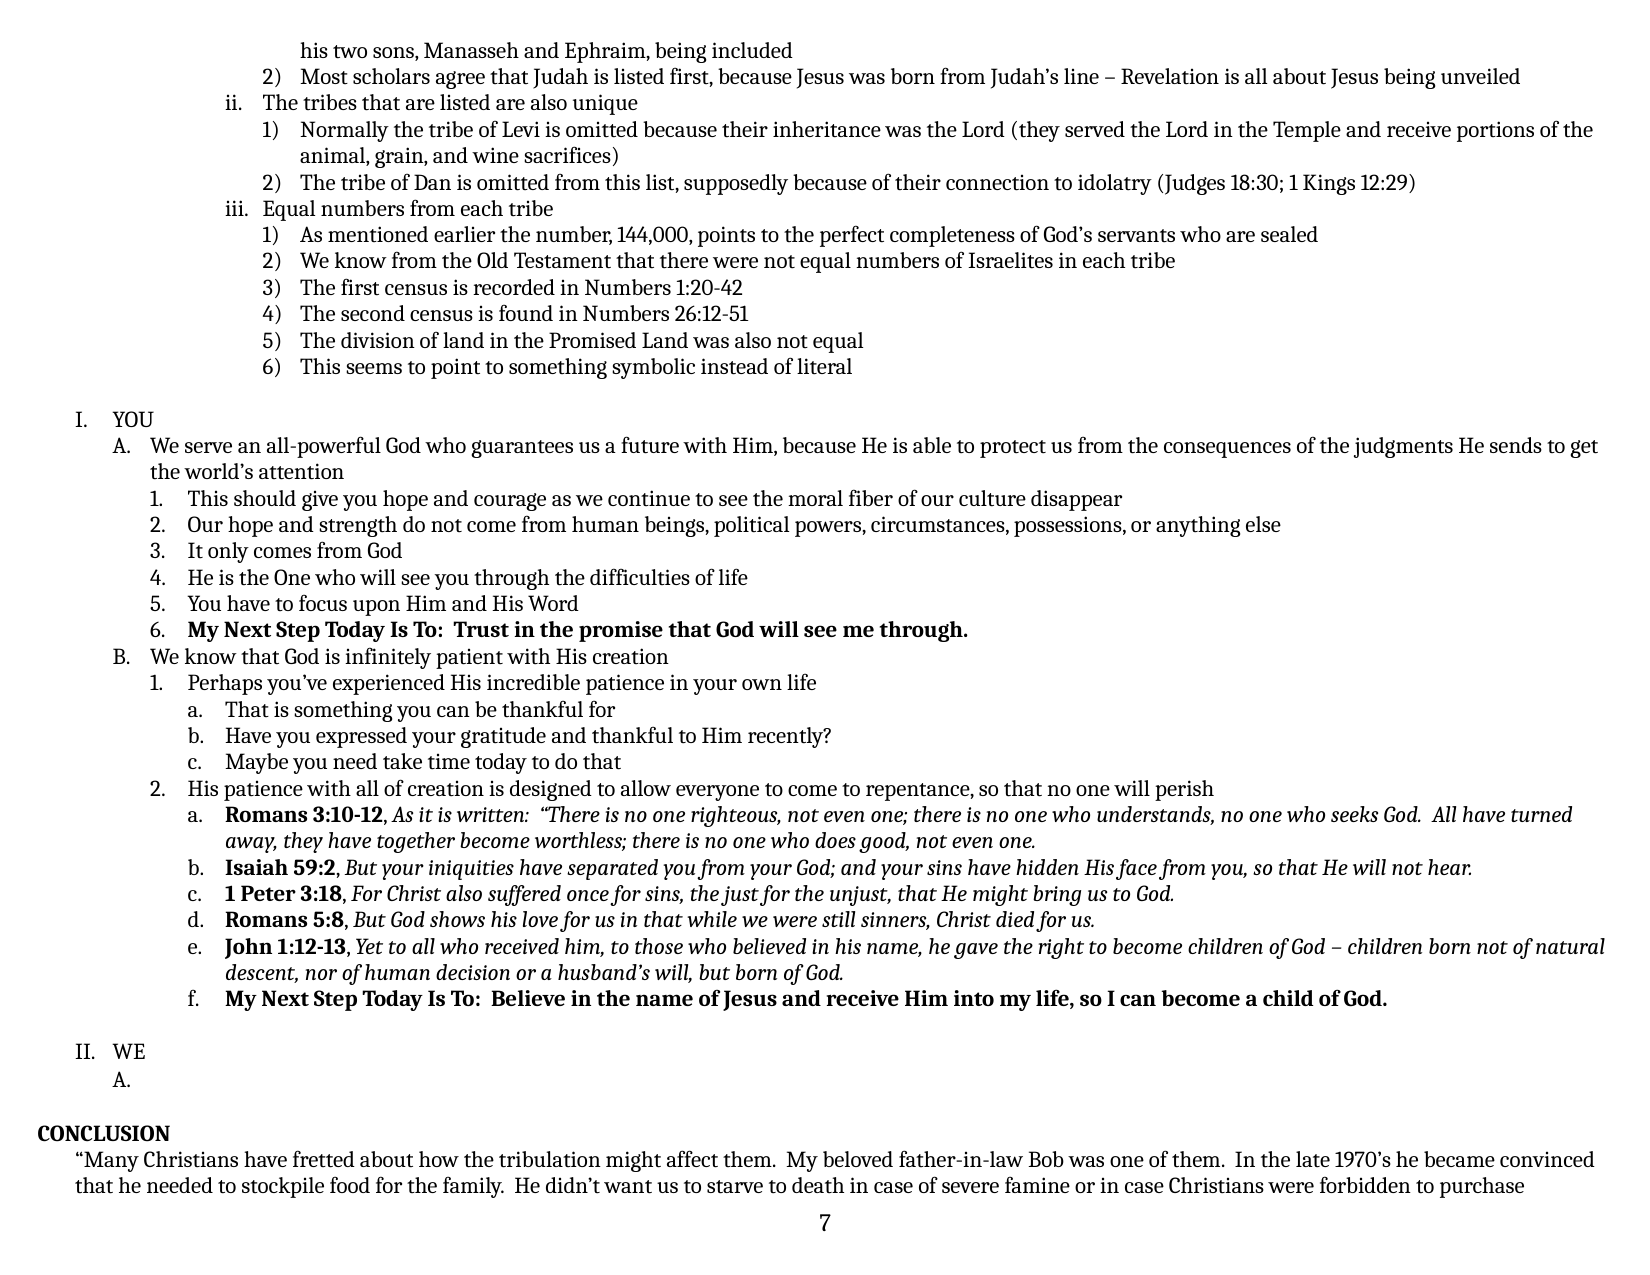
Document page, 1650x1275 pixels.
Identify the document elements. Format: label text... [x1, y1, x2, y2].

list Romans 5:8, But God shows his love for us in that while we were still sinners, Christ died for us. [187, 907, 1612, 933]
list John 1:12-13, Yet to all who received him, to those who believed in his name, he gave the right to become children of God – children born not of natural descent, nor of human decision or a husband’s will, but born of God. [187, 933, 1612, 986]
list Perhaps you’ve experienced His incredible patience in your own life [150, 670, 1612, 696]
list Maybe you need take time today to do that [187, 749, 1612, 775]
list Romans 3:10-12, As it is written: “There is no one righteous, not even one; there is no one who understands, no one who seeks God. All have turned away, they have together become worthless; there is no one who does good, not even one. [187, 802, 1612, 854]
list Normally the tribe of Levi is omitted because their inheritance was the Lord (they served the Lord in the Temple and receive portions of the animal, grain, and wine sacrifices) [262, 117, 1612, 169]
list The first census is recorded in Numbers 1:20-42 [262, 275, 1612, 301]
list We know that God is infinitely patient with His creation [112, 644, 1612, 670]
list The tribes that are listed are also unique [225, 90, 1612, 117]
text “Many Christians have fretted about how the tribulation might affect them. My beloved father-in-law Bob was one of them. In the late 1970’s he became convinced that he needed to stockpile food for the family. He didn’t want us to starve to death in case of severe famine or in case Christians were forbidden to purchase [75, 1147, 1612, 1199]
list It only comes from God [150, 538, 1612, 564]
list 1 Peter 3:18, For Christ also suffered once for sins, the just for the unjust, that He might bring us to God. [187, 881, 1612, 907]
list That is something you can be thankful for [187, 696, 1612, 723]
list YOU [75, 406, 1612, 433]
list Our hope and strength do not come from human beings, political powers, circumstances, possessions, or anything else [150, 512, 1612, 538]
list The second census is found in Numbers 26:12-51 [262, 301, 1612, 327]
text CONCLUSION [37, 1120, 1612, 1147]
list Have you expressed your gratitude and thankful to Him recently? [187, 723, 1612, 749]
list We serve an all-powerful God who guarantees us a future with Him, because He is able to protect us from the consequences of the judgments He sends to get the world’s attention [112, 433, 1612, 486]
list Isaiah 59:2, But your iniquities have separated you from your God; and your sins have hidden His face from you, so that He will not hear. [187, 854, 1612, 881]
list My Next Step Today Is To: Believe in the name of Jesus and receive Him into my life, so I can become a child of God. [187, 986, 1612, 1013]
list My Next Step Today Is To: Trust in the promise that God will see me through. [150, 617, 1612, 644]
list He is the One who will see you through the difficulties of life [150, 564, 1612, 591]
list His patience with all of creation is designed to allow everyone to come to repentance, so that no one will perish [150, 775, 1612, 802]
list This seems to point to something symbolic instead of literal [262, 354, 1612, 380]
list We know from the Old Testament that there were not equal numbers of Israelites in each tribe [262, 248, 1612, 275]
list his two sons, Manasseh and Ephraim, being included [262, 37, 1612, 64]
list You have to focus upon Him and His Word [150, 591, 1612, 617]
list Most scholars agree that Judah is listed first, because Jesus was born from Judah’s line – Revelation is all about Jesus being unveiled [262, 64, 1612, 90]
list This should give you hope and courage as we continue to see the moral fiber of our culture disappear [150, 486, 1612, 512]
list WE [75, 1039, 1612, 1065]
list Equal numbers from each tribe [225, 196, 1612, 222]
list The division of land in the Promised Land was also not equal [262, 327, 1612, 354]
list As mentioned earlier the number, 144,000, points to the perfect completeness of God’s servants who are sealed [262, 222, 1612, 248]
list The tribe of Dan is omitted from this list, supposedly because of their connection to idolatry (Judges 18:30; 1 Kings 12:29) [262, 169, 1612, 196]
